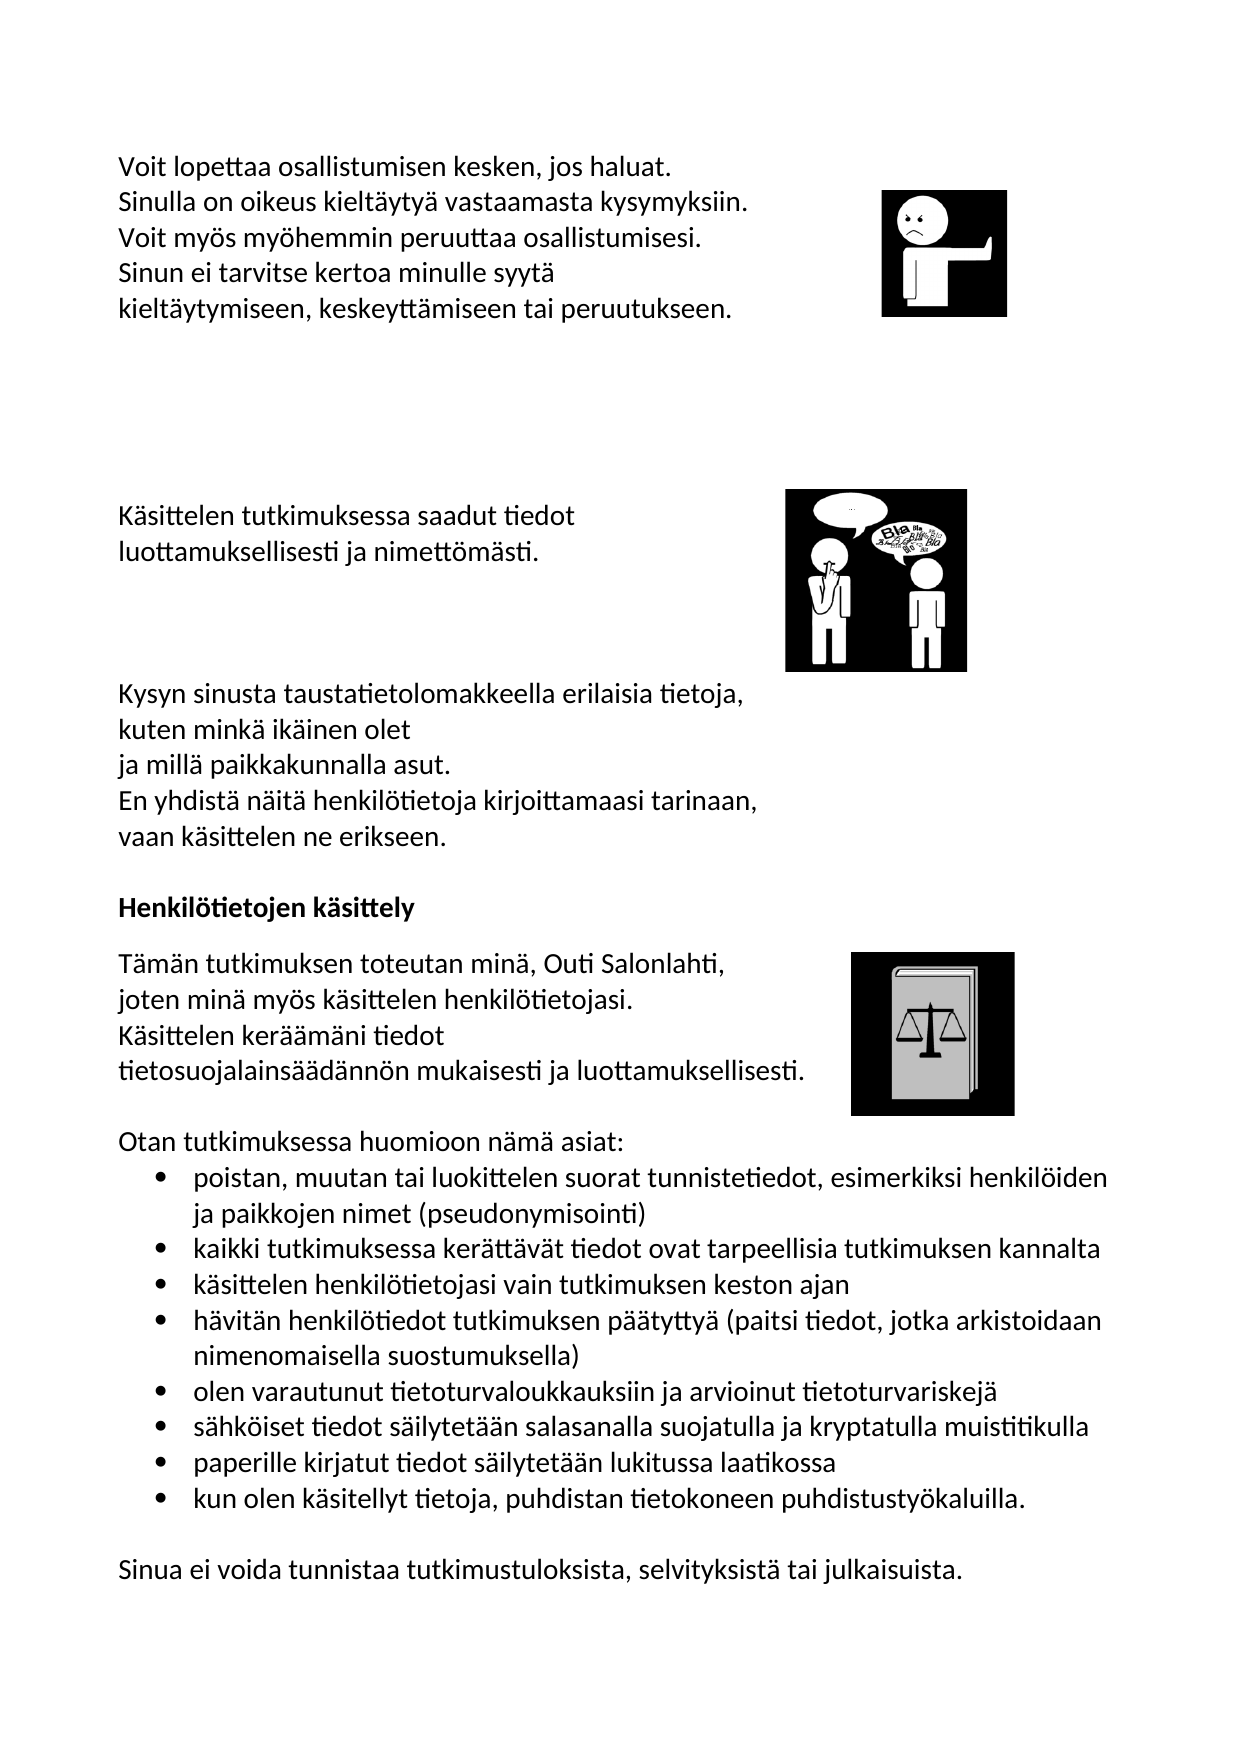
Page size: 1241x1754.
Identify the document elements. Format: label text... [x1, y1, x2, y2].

text luottamuksellisesti ja nimettömästi. [118, 533, 785, 568]
text kieltäytymiseen, keskeyttämiseen tai peruutukseen. [118, 290, 1122, 326]
text Henkilötietojen käsittely [118, 889, 1122, 924]
text Tämän tutkimuksen toteutan minä, Outi Salonlahti, [118, 945, 1122, 981]
text tietosuojalainsäädännön mukaisesti ja luottamuksellisesti. [118, 1052, 851, 1088]
text Käsittelen tutkimuksessa saadut tiedot [118, 497, 785, 533]
text Sinua ei voida tunnistaa tutkimustuloksista, selvityksistä tai julkaisuista. [118, 1551, 1122, 1587]
text Voit lopettaa osallistumisen kesken, jos haluat. [118, 148, 1122, 183]
text joten minä myös käsittelen henkilötietojasi. [118, 981, 851, 1017]
list hävitän henkilötiedot tutkimuksen päätyttyä (paitsi tiedot, jotka arkistoidaan nimenomaisella suostumuksella) [156, 1302, 1122, 1373]
text [1015, 1017, 1122, 1052]
text Otan tutkimuksessa huomioon nämä asiat: [118, 1123, 1122, 1159]
text Voit myös myöhemmin peruuttaa osallistumisesi. [118, 219, 881, 254]
text En yhdistä näitä henkilötietoja kirjoittamaasi tarinaan, [118, 782, 1122, 818]
text [1008, 219, 1122, 254]
list sähköiset tiedot säilytetään salasanalla suojatulla ja kryptatulla muistitikulla [156, 1408, 1122, 1444]
text Sinulla on oikeus kieltäytyä vastaamasta kysymyksiin. [118, 183, 1122, 219]
text Käsittelen keräämäni tiedot [118, 1017, 851, 1052]
list kaikki tutkimuksessa kerättävät tiedot ovat tarpeellisia tutkimuksen kannalta [156, 1230, 1122, 1266]
text ja millä paikkakunnalla asut. [118, 746, 1122, 782]
text [968, 497, 1122, 533]
list poistan, muutan tai luokittelen suorat tunnistetiedot, esimerkiksi henkilöiden ja paikkojen nimet (pseudonymisointi) [156, 1159, 1122, 1230]
text [1015, 1052, 1122, 1088]
text Kysyn sinusta taustatietolomakkeella erilaisia tietoja, [118, 675, 1122, 711]
text [1015, 981, 1122, 1017]
text [1008, 254, 1122, 290]
text [968, 533, 1122, 568]
list kun olen käsitellyt tietoja, puhdistan tietokoneen puhdistustyökaluilla. [156, 1480, 1122, 1515]
text kuten minkä ikäinen olet [118, 711, 1122, 746]
list olen varautunut tietoturvaloukkauksiin ja arvioinut tietoturvariskejä [156, 1373, 1122, 1408]
list käsittelen henkilötietojasi vain tutkimuksen keston ajan [156, 1266, 1122, 1302]
text vaan käsittelen ne erikseen. [118, 818, 1122, 853]
text Sinun ei tarvitse kertoa minulle syytä [118, 254, 881, 290]
list paperille kirjatut tiedot säilytetään lukitussa laatikossa [156, 1444, 1122, 1480]
